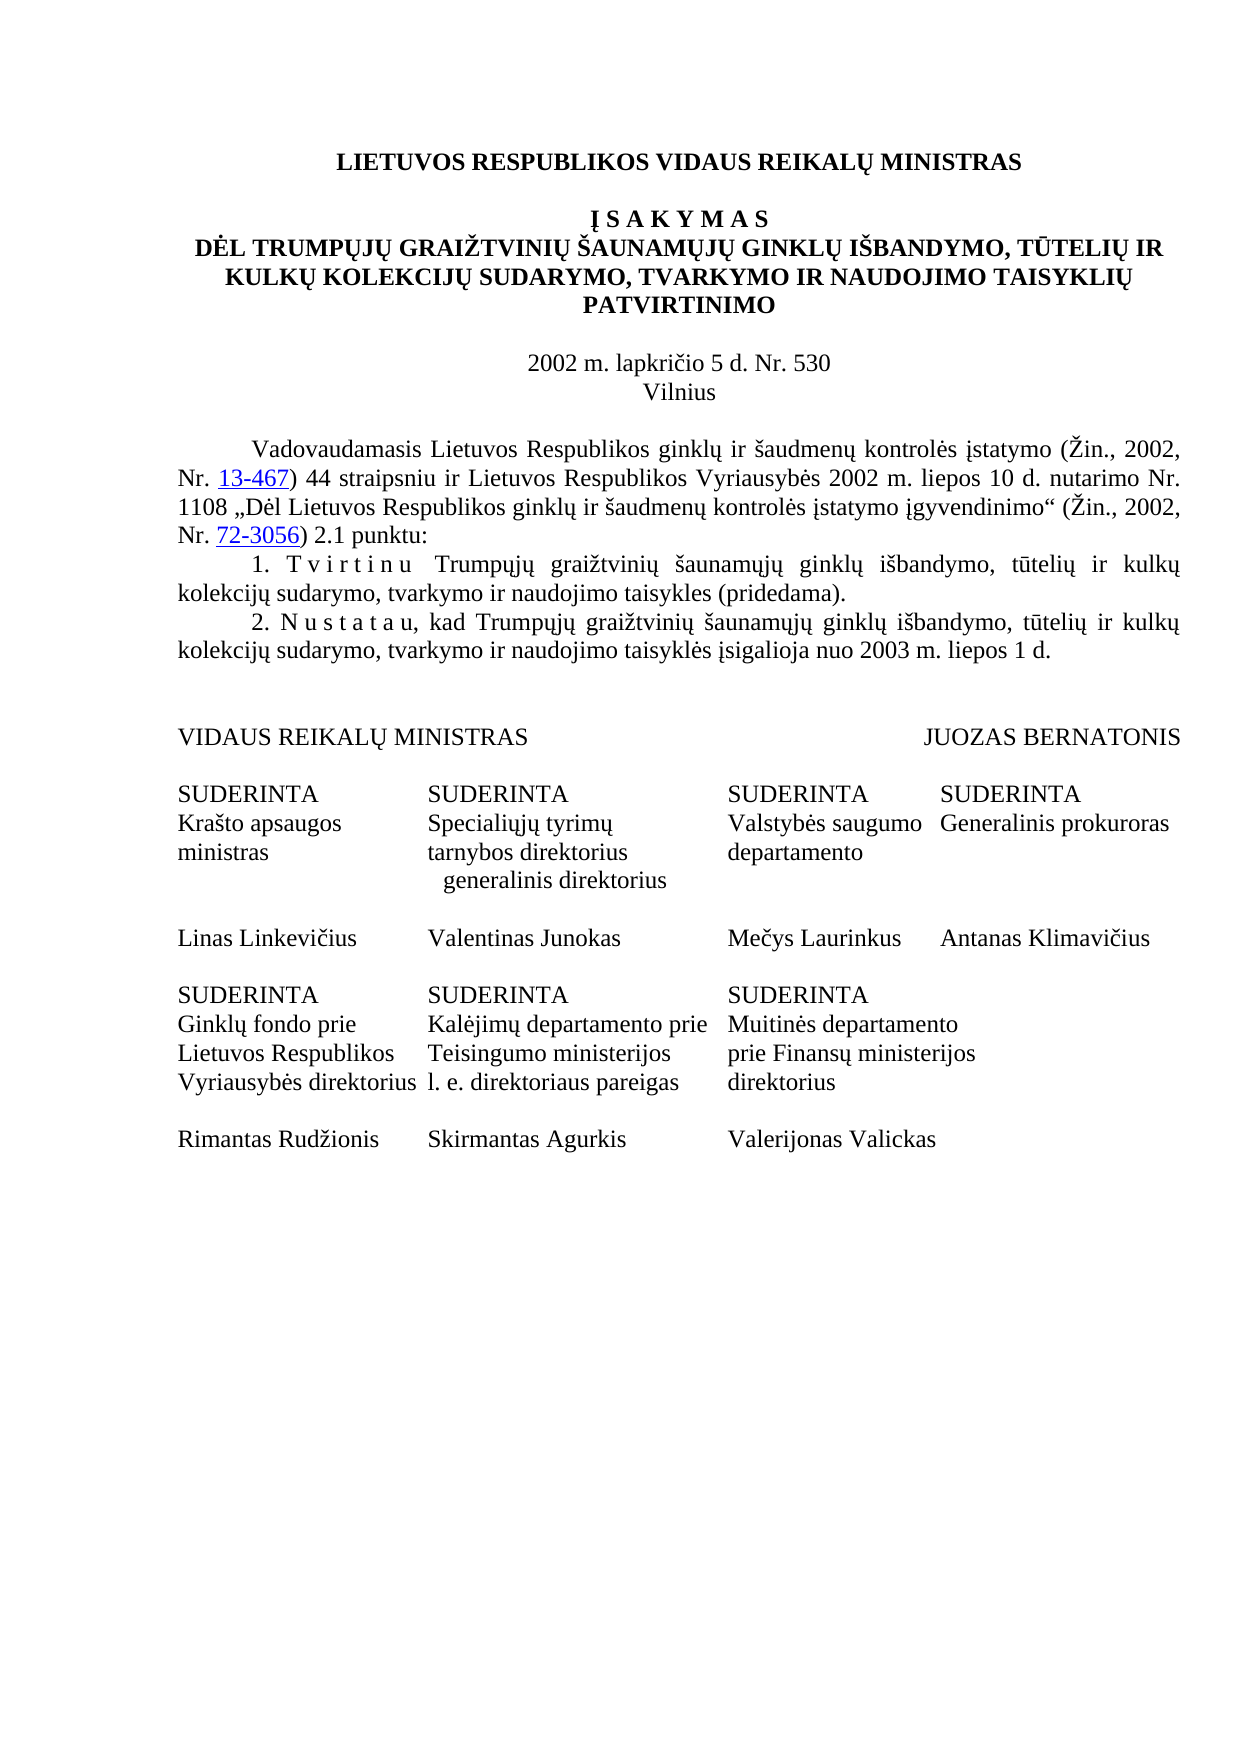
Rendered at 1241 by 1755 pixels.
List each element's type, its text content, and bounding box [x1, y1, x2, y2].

text DĖL TRUMPŲJŲ GRAIŽTVINIŲ ŠAUNAMŲJŲ GINKLŲ IŠBANDYMO, TŪTELIŲ IR KULKŲ KOLEKCIJŲ SUDARYMO, TVARKYMO IR NAUDOJIMO TAISYKLIŲ PATVIRTINIMO [177, 233, 1181, 319]
text Vilnius [177, 377, 1181, 406]
text 2. Nustatau, kad Trumpųjų graižtvinių šaunamųjų ginklų išbandymo, tūtelių ir kulkų kolekcijų sudarymo, tvarkymo ir naudojimo taisyklės įsigalioja nuo 2003 m. liepos 1 d. [177, 607, 1181, 664]
text 1. Tvirtinu Trumpųjų graižtvinių šaunamųjų ginklų išbandymo, tūtelių ir kulkų kolekcijų sudarymo, tvarkymo ir naudojimo taisykles (pridedama). [177, 549, 1181, 607]
text Linas Linkevičius Valentinas Junokas Mečys Laurinkus Antanas Klimavičius [177, 923, 1181, 952]
text Į S A K Y M A S [177, 204, 1181, 233]
text SUDERINTA SUDERINTA SUDERINTA [177, 981, 1181, 1009]
text LIETUVOS RESPUBLIKOS VIDAUS REIKALŲ MINISTRAS [177, 147, 1181, 176]
text Ginklų fondo prie Kalėjimų departamento prie Muitinės departamento [177, 1009, 1181, 1038]
text Lietuvos Respublikos Teisingumo ministerijos prie Finansų ministerijos [177, 1038, 1181, 1067]
text 2002 m. lapkričio 5 d. Nr. 530 [177, 348, 1181, 377]
text generalinis direktorius [177, 866, 1181, 894]
text VIDAUS REIKALŲ MINISTRAS JUOZAS BERNATONIS [177, 722, 1181, 751]
text Rimantas Rudžionis Skirmantas Agurkis Valerijonas Valickas [177, 1124, 1181, 1153]
text Vadovaudamasis Lietuvos Respublikos ginklų ir šaudmenų kontrolės įstatymo (Žin., 2002, Nr. 13-467) 44 straipsniu ir Lietuvos Respublikos Vyriausybės 2002 m. liepos 10 d. nutarimo Nr. 1108 „Dėl Lietuvos Respublikos ginklų ir šaudmenų kontrolės įstatymo įgyvendinimo“ (Žin., 2002, Nr. 72-3056) 2.1 punktu: [177, 434, 1181, 549]
text SUDERINTA SUDERINTA SUDERINTA SUDERINTA [177, 779, 1181, 808]
text Krašto apsaugos Specialiųjų tyrimų Valstybės saugumo Generalinis prokuroras [177, 808, 1181, 837]
text ministras tarnybos direktorius departamento [177, 837, 1181, 866]
text Vyriausybės direktorius l. e. direktoriaus pareigas direktorius [177, 1067, 1181, 1096]
